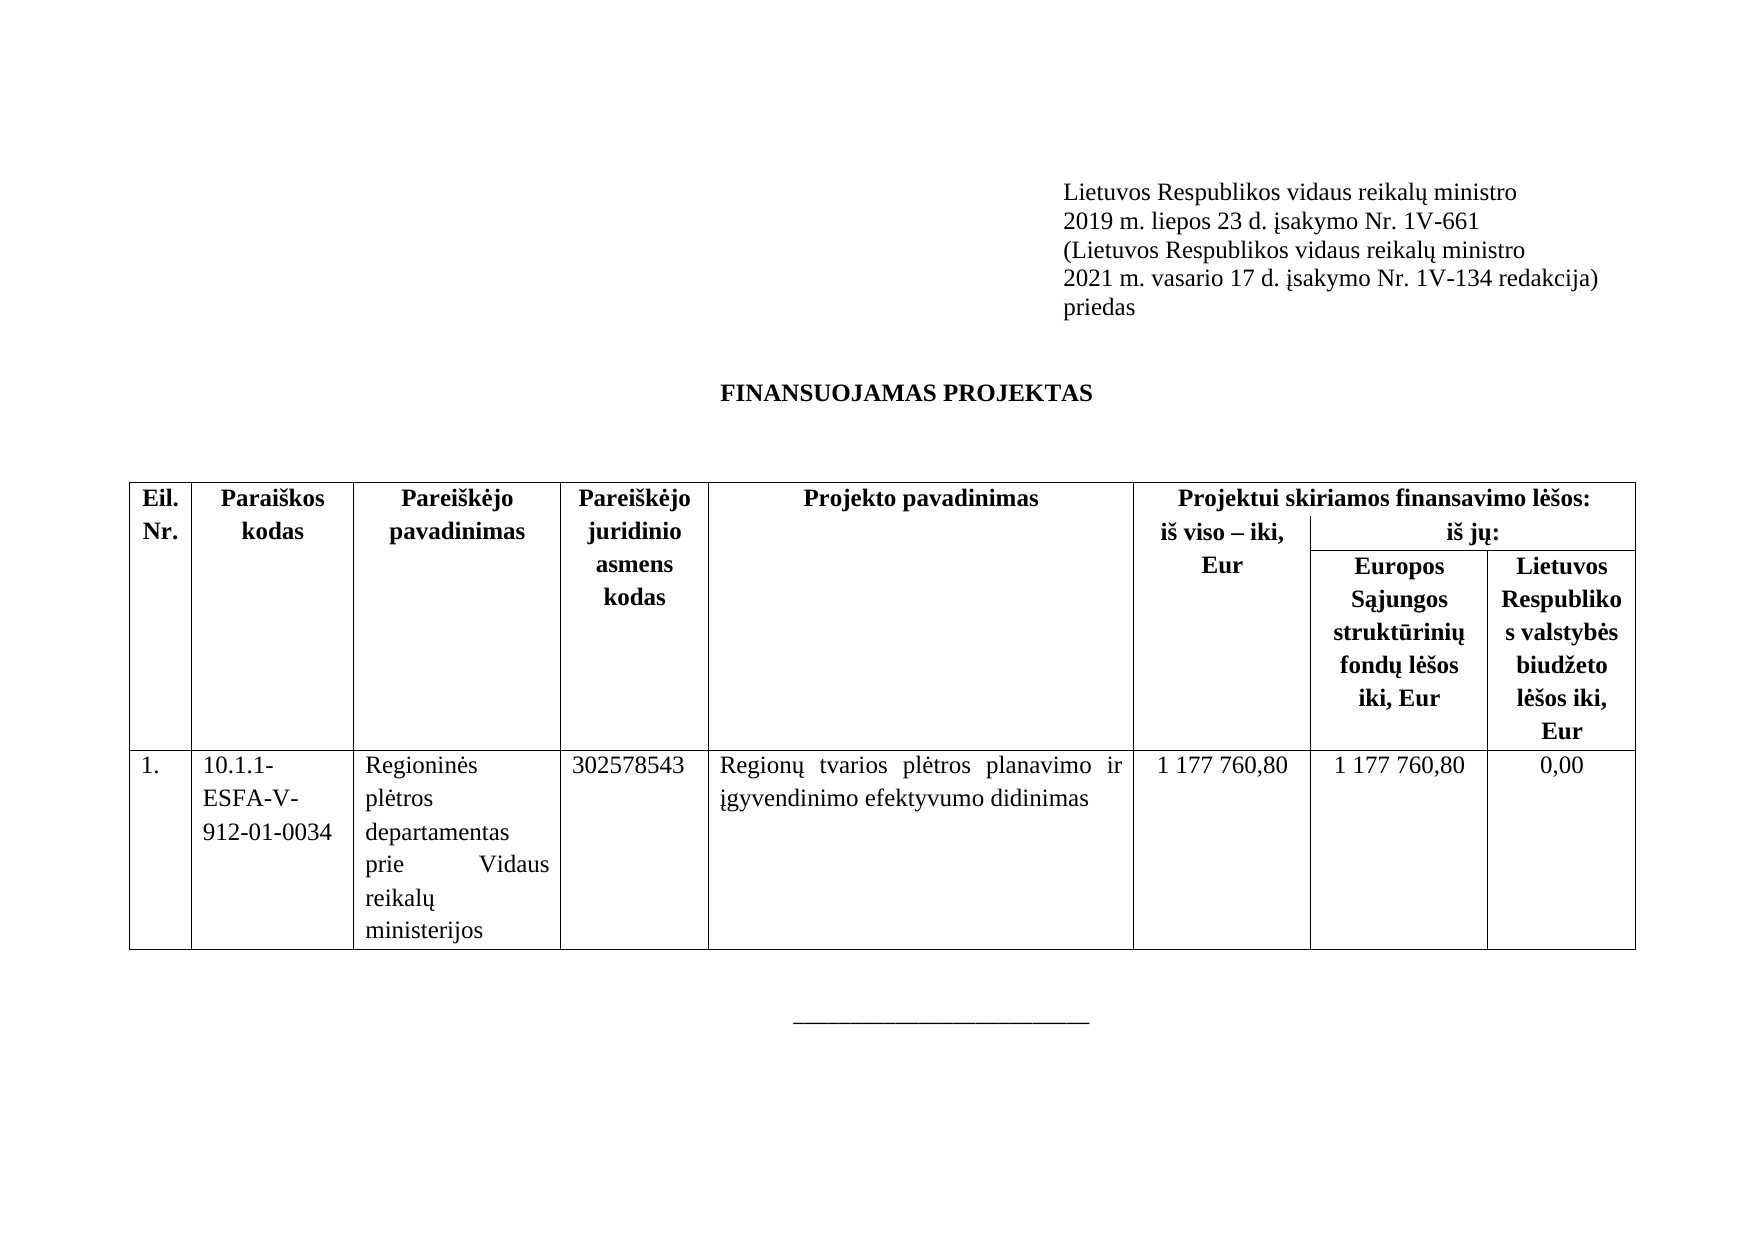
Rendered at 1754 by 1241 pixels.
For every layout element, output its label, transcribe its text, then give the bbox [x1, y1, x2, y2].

table_header Projekto pavadinimas [709, 483, 1133, 749]
text Lietuvos Respublikos vidaus reikalų ministro [1063, 177, 1695, 206]
table_cell Regionų tvarios plėtros planavimo ir įgyvendinimo efektyvumo didinimas [709, 751, 1133, 949]
table_header Paraiškos kodas [192, 483, 353, 749]
text 2019 m. liepos 23 d. įsakymo Nr. 1V-661 [1063, 206, 1695, 235]
table_cell 10.1.1-ESFA-V-912-01-0034 [192, 751, 353, 949]
text __________________________ [658, 999, 1695, 1027]
text priedas [1063, 292, 1695, 321]
table_header Eil. Nr. [130, 483, 191, 749]
table_header Pareiškėjo juridinio asmens kodas [561, 483, 708, 749]
table_cell 1. [130, 751, 191, 949]
table_cell 302578543 [561, 751, 708, 949]
table_cell 1 177 760,80 [1311, 751, 1487, 949]
table_cell iš jų: [1311, 516, 1635, 550]
table_cell Lietuvos Respublikos valstybės biudžeto lėšos iki, Eur [1488, 551, 1635, 749]
table_cell 0,00 [1488, 751, 1635, 949]
table_cell Regioninės plėtros departamentas prie Vidaus reikalų ministerijos [354, 751, 560, 949]
table_header Projektui skiriamos finansavimo lėšos: [1134, 483, 1635, 516]
text (Lietuvos Respublikos vidaus reikalų ministro [1063, 235, 1695, 263]
table_cell 1 177 760,80 [1134, 751, 1310, 949]
table_cell Europos Sąjungos struktūrinių fondų lėšos iki, Eur [1311, 551, 1487, 749]
text FINANSUOJAMAS PROJEKTAS [118, 378, 1695, 407]
text 2021 m. vasario 17 d. įsakymo Nr. 1V-134 redakcija) [1063, 263, 1695, 292]
table_header Pareiškėjo pavadinimas [354, 483, 560, 749]
table_cell iš viso – iki, Eur [1134, 516, 1310, 749]
